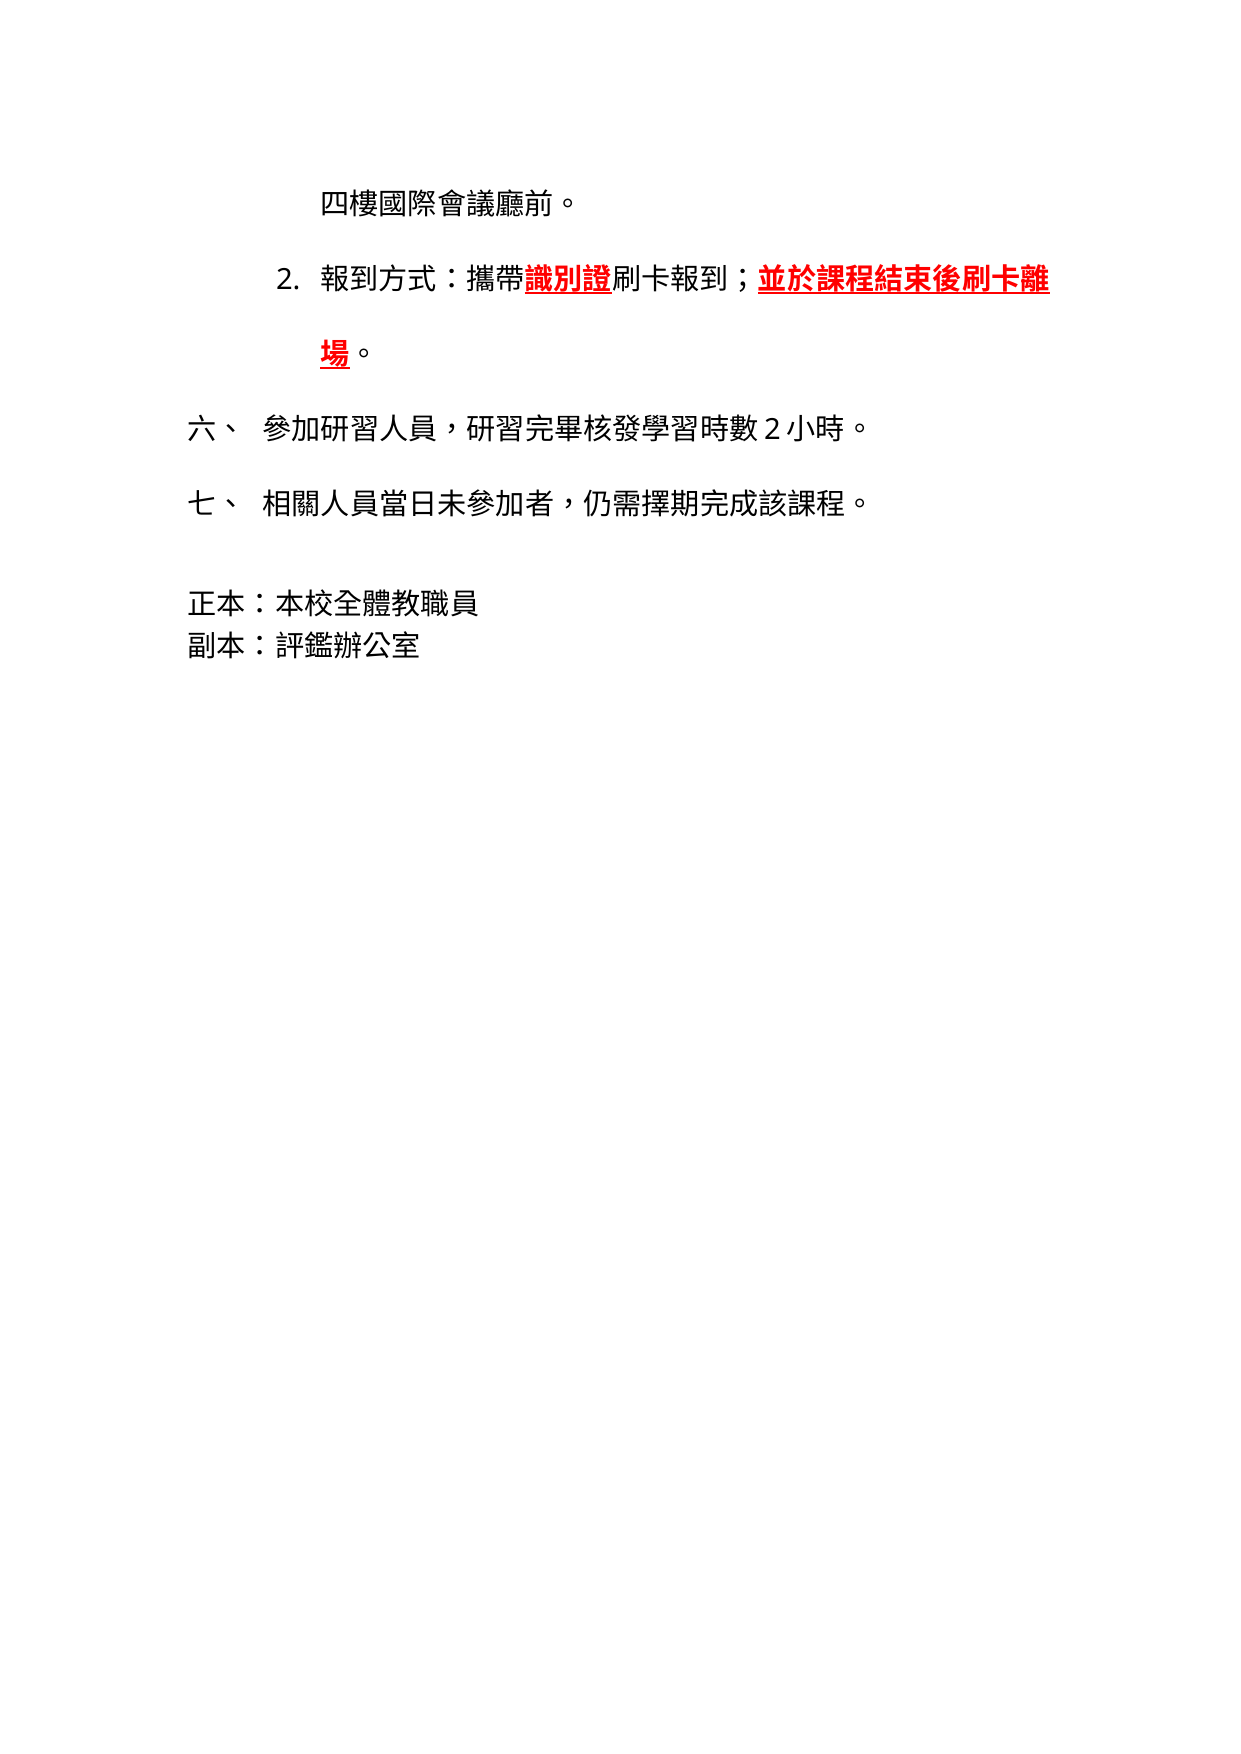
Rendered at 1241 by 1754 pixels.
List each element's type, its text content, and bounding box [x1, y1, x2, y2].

list 四樓國際會議廳前。 [276, 164, 1053, 239]
list 報到方式：攜帶識別證刷卡報到；並於課程結束後刷卡離場。 [276, 239, 1053, 389]
text 副本：評鑑辦公室 [187, 623, 1053, 664]
list 相關人員當日未參加者，仍需擇期完成該課程。 [187, 464, 1053, 539]
list 參加研習人員，研習完畢核發學習時數2小時。 [187, 389, 1053, 464]
text 正本：本校全體教職員 [187, 581, 1053, 623]
